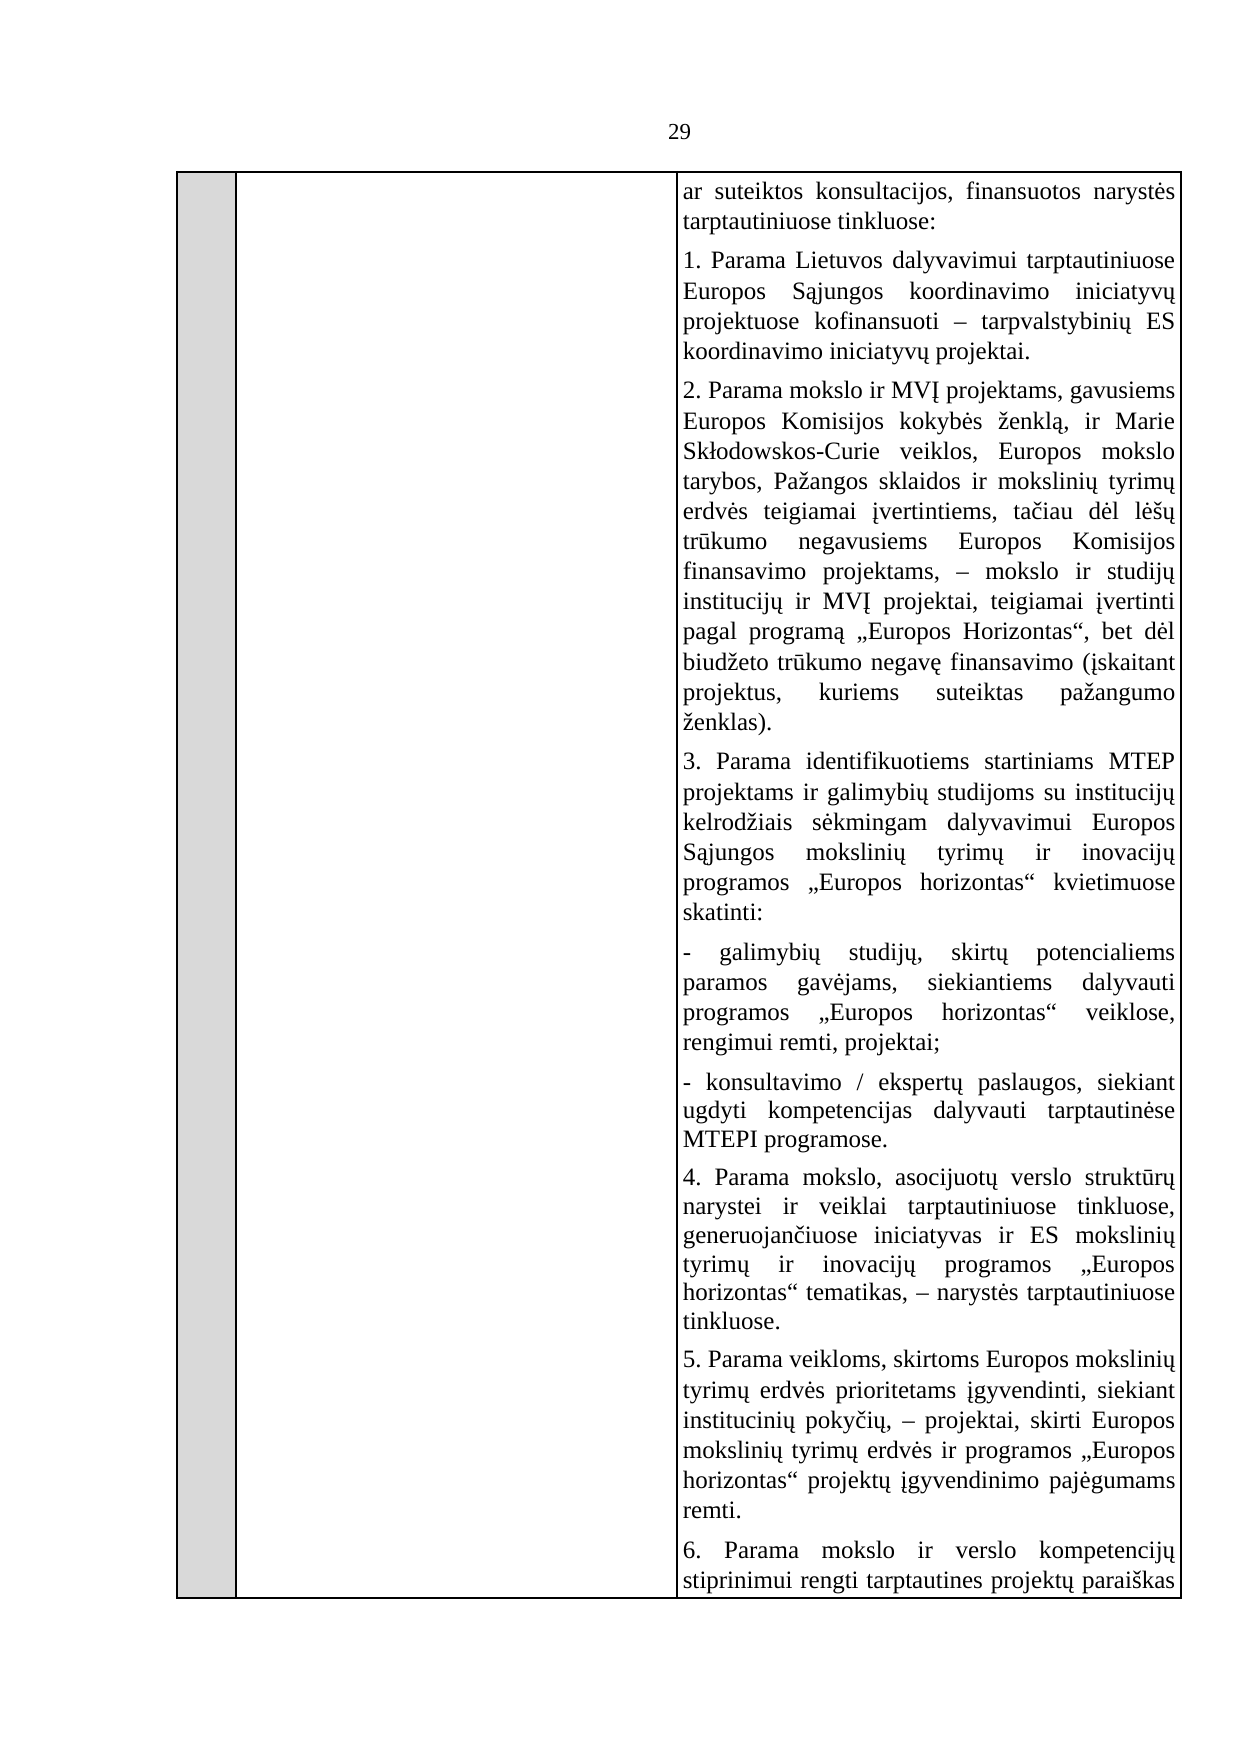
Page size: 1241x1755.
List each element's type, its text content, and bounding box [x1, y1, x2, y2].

table_cell [237, 173, 676, 1597]
table_cell ar suteiktos konsultacijos, finansuotos narystės tarptautiniuose tinkluose: 1. Parama Lietuvos dalyvavimui tarptautiniuose Europos Sąjungos koordinavimo iniciatyvų projektuose kofinansuoti – tarpvalstybinių ES koordinavimo iniciatyvų projektai. 2. Parama mokslo ir MVĮ projektams, gavusiems Europos Komisijos kokybės ženklą, ir Marie Skłodowskos-Curie veiklos, Europos mokslo tarybos, Pažangos sklaidos ir mokslinių tyrimų erdvės teigiamai įvertintiems, tačiau dėl lėšų trūkumo negavusiems Europos Komisijos finansavimo projektams, – mokslo ir studijų institucijų ir MVĮ projektai, teigiamai įvertinti pagal programą „Europos Horizontas“, bet dėl biudžeto trūkumo negavę finansavimo (įskaitant projektus, kuriems suteiktas pažangumo ženklas). 3. Parama identifikuotiems startiniams MTEP projektams ir galimybių studijoms su institucijų kelrodžiais sėkmingam dalyvavimui Europos Sąjungos mokslinių tyrimų ir inovacijų programos „Europos horizontas“ kvietimuose skatinti: - galimybių studijų, skirtų potencialiems paramos gavėjams, siekiantiems dalyvauti programos „Europos horizontas“ veiklose, rengimui remti, projektai; - konsultavimo / ekspertų paslaugos, siekiant ugdyti kompetencijas dalyvauti tarptautinėse MTEPI programose. 4. Parama mokslo, asocijuotų verslo struktūrų narystei ir veiklai tarptautiniuose tinkluose, generuojančiuose iniciatyvas ir ES mokslinių tyrimų ir inovacijų programos „Europos horizontas“ tematikas, – narystės tarptautiniuose tinkluose. 5. Parama veikloms, skirtoms Europos mokslinių tyrimų erdvės prioritetams įgyvendinti, siekiant institucinių pokyčių, – projektai, skirti Europos mokslinių tyrimų erdvės ir programos „Europos horizontas“ projektų įgyvendinimo pajėgumams remti. 6. Parama mokslo ir verslo kompetencijų stiprinimui rengti tarptautines projektų paraiškas [678, 173, 1180, 1597]
table_cell [178, 173, 235, 1597]
